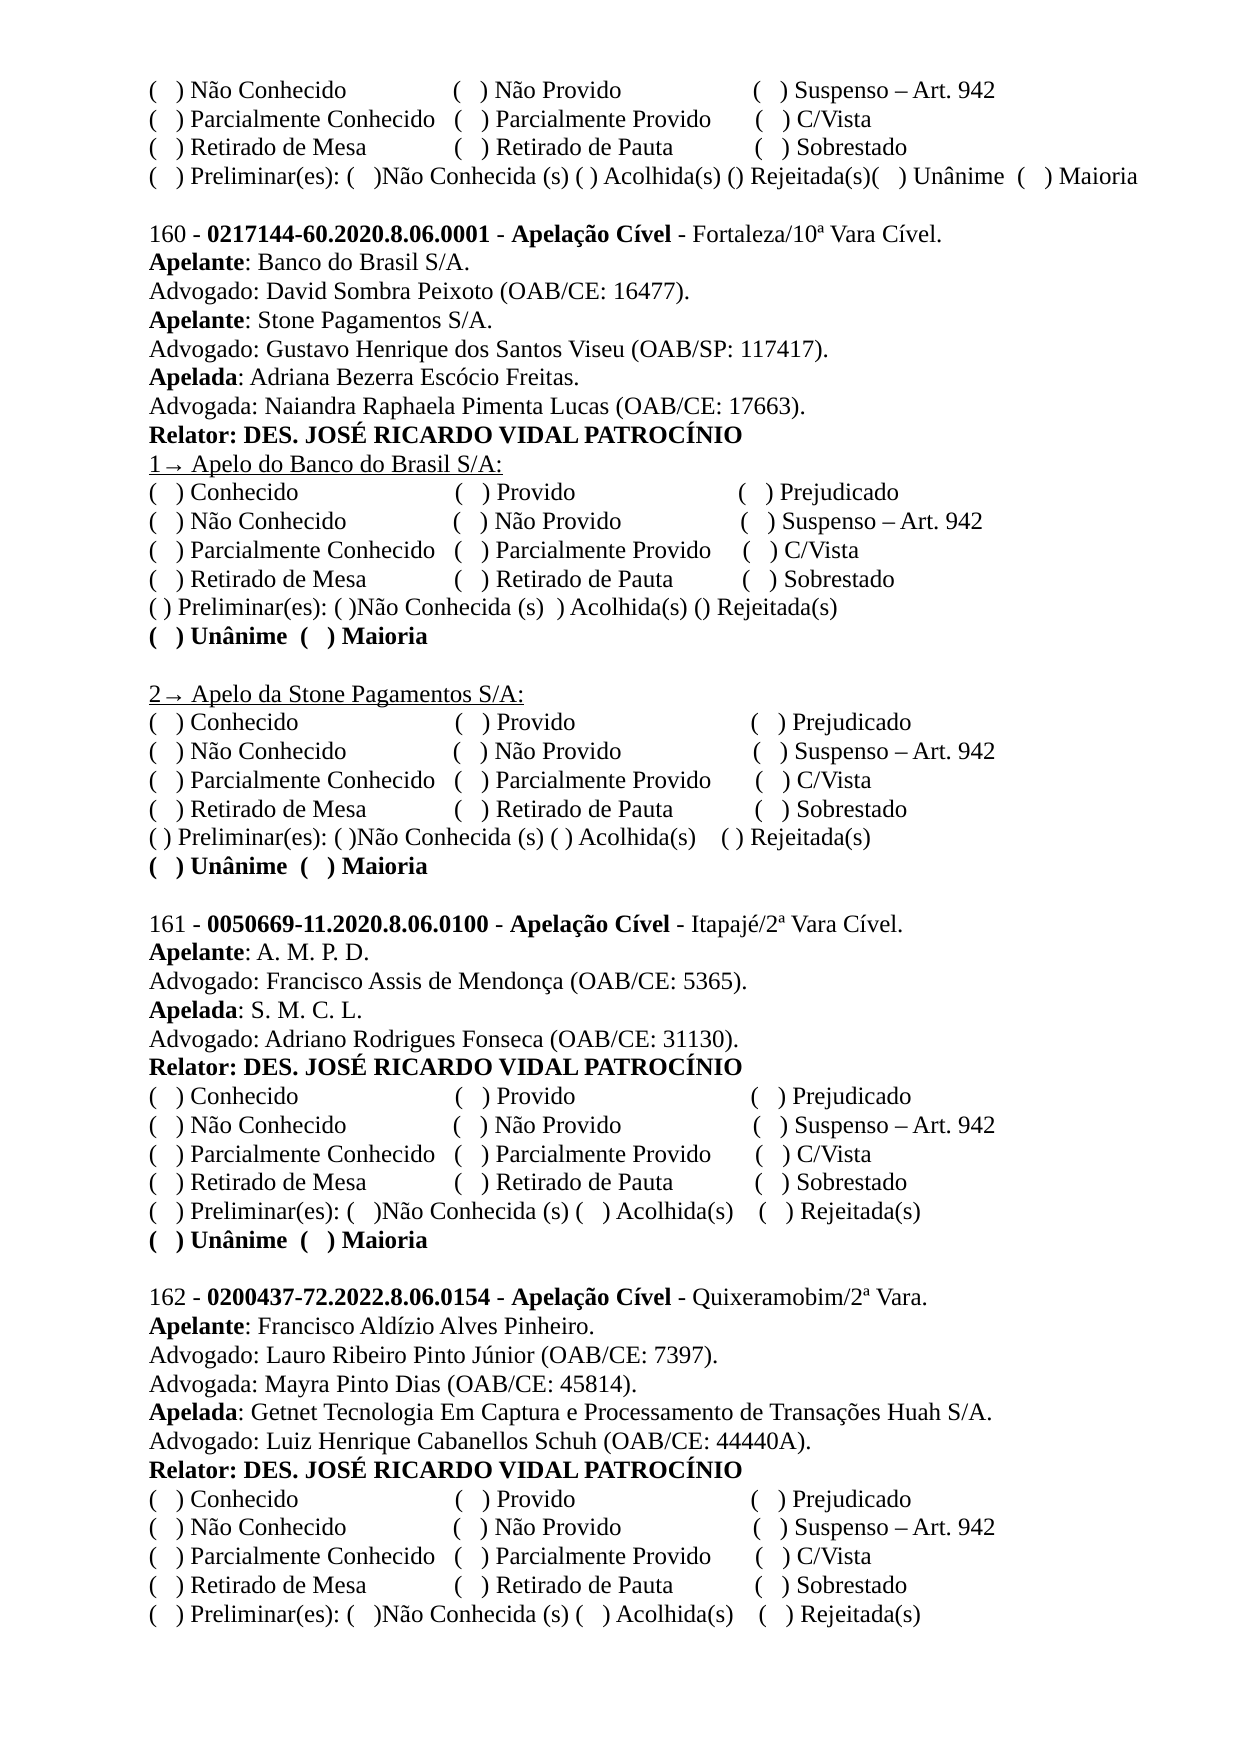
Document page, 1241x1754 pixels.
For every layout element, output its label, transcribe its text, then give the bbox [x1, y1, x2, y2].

text ( ) Unânime ( ) Maioria [148, 621, 1158, 650]
text ( ) Retirado de Mesa ( ) Retirado de Pauta ( ) Sobrestado [148, 132, 1158, 161]
text 162 - 0200437-72.2022.8.06.0154 - Apelação Cível - Quixeramobim/2ª Vara. [148, 1282, 1141, 1311]
text Advogada: Naiandra Raphaela Pimenta Lucas (OAB/CE: 17663). [148, 391, 1141, 420]
text Apelante: Banco do Brasil S/A. [148, 247, 1141, 276]
text ( ) Preliminar(es): ( )Não Conhecida (s) ) Acolhida(s) () Rejeitada(s) [148, 592, 1158, 621]
text ( ) Preliminar(es): ( )Não Conhecida (s) ( ) Acolhida(s) ( ) Rejeitada(s) [148, 1599, 1158, 1627]
text Relator: DES. JOSÉ RICARDO VIDAL PATROCÍNIO [148, 420, 1141, 449]
text Advogada: Mayra Pinto Dias (OAB/CE: 45814). [148, 1369, 1141, 1397]
text ( ) Unânime ( ) Maioria [148, 1225, 1158, 1254]
text ( ) Parcialmente Conhecido ( ) Parcialmente Provido ( ) C/Vista [148, 104, 1158, 132]
text ( ) Conhecido ( ) Provido ( ) Prejudicado [148, 477, 1141, 506]
text ( ) Preliminar(es): ( )Não Conhecida (s) ( ) Acolhida(s) () Rejeitada(s)( ) Unânime ( ) Maioria [148, 161, 1158, 190]
text Apelante: Stone Pagamentos S/A. [148, 305, 1141, 334]
text ( ) Não Conhecido ( ) Não Provido ( ) Suspenso – Art. 942 [148, 1512, 1158, 1541]
text ( ) Não Conhecido ( ) Não Provido ( ) Suspenso – Art. 942 [148, 736, 1158, 765]
text Apelada: Adriana Bezerra Escócio Freitas. [148, 362, 1141, 391]
text ( ) Preliminar(es): ( )Não Conhecida (s) ( ) Acolhida(s) ( ) Rejeitada(s) [148, 1196, 1158, 1225]
text ( ) Não Conhecido ( ) Não Provido ( ) Suspenso – Art. 942 [148, 75, 1158, 104]
text 2→ Apelo da Stone Pagamentos S/A: [148, 679, 1141, 707]
text 160 - 0217144-60.2020.8.06.0001 - Apelação Cível - Fortaleza/10ª Vara Cível. [148, 219, 1141, 247]
text ( ) Parcialmente Conhecido ( ) Parcialmente Provido ( ) C/Vista [148, 535, 1158, 564]
text ( ) Retirado de Mesa ( ) Retirado de Pauta ( ) Sobrestado [148, 1570, 1158, 1599]
text ( ) Preliminar(es): ( )Não Conhecida (s) ( ) Acolhida(s) ( ) Rejeitada(s) [148, 822, 1158, 851]
text ( ) Conhecido ( ) Provido ( ) Prejudicado [148, 707, 1141, 736]
text Advogado: David Sombra Peixoto (OAB/CE: 16477). [148, 276, 1141, 305]
text ( ) Retirado de Mesa ( ) Retirado de Pauta ( ) Sobrestado [148, 564, 1158, 592]
text 1→ Apelo do Banco do Brasil S/A: [148, 449, 1141, 477]
text Relator: DES. JOSÉ RICARDO VIDAL PATROCÍNIO [148, 1052, 1141, 1081]
text ( ) Não Conhecido ( ) Não Provido ( ) Suspenso – Art. 942 [148, 1110, 1158, 1139]
text ( ) Parcialmente Conhecido ( ) Parcialmente Provido ( ) C/Vista [148, 1139, 1158, 1167]
text ( ) Retirado de Mesa ( ) Retirado de Pauta ( ) Sobrestado [148, 794, 1158, 822]
text Advogado: Gustavo Henrique dos Santos Viseu (OAB/SP: 117417). [148, 334, 1141, 362]
text Apelante: Francisco Aldízio Alves Pinheiro. [148, 1311, 1141, 1340]
text ( ) Não Conhecido ( ) Não Provido ( ) Suspenso – Art. 942 [148, 506, 1158, 535]
text ( ) Conhecido ( ) Provido ( ) Prejudicado [148, 1081, 1141, 1110]
text ( ) Parcialmente Conhecido ( ) Parcialmente Provido ( ) C/Vista [148, 1541, 1158, 1570]
text ( ) Unânime ( ) Maioria [148, 851, 1158, 880]
text Apelada: S. M. C. L. [148, 995, 1141, 1024]
text Advogado: Luiz Henrique Cabanellos Schuh (OAB/CE: 44440A). [148, 1426, 1141, 1455]
text Apelante: A. M. P. D. [148, 937, 1141, 966]
text ( ) Conhecido ( ) Provido ( ) Prejudicado [148, 1484, 1141, 1512]
text Advogado: Lauro Ribeiro Pinto Júnior (OAB/CE: 7397). [148, 1340, 1141, 1369]
text 161 - 0050669-11.2020.8.06.0100 - Apelação Cível - Itapajé/2ª Vara Cível. [148, 909, 1141, 937]
text Advogado: Adriano Rodrigues Fonseca (OAB/CE: 31130). [148, 1024, 1141, 1052]
text Relator: DES. JOSÉ RICARDO VIDAL PATROCÍNIO [148, 1455, 1141, 1484]
text Advogado: Francisco Assis de Mendonça (OAB/CE: 5365). [148, 966, 1141, 995]
text ( ) Retirado de Mesa ( ) Retirado de Pauta ( ) Sobrestado [148, 1167, 1158, 1196]
text ( ) Parcialmente Conhecido ( ) Parcialmente Provido ( ) C/Vista [148, 765, 1158, 794]
text Apelada: Getnet Tecnologia Em Captura e Processamento de Transações Huah S/A. [148, 1397, 1141, 1426]
